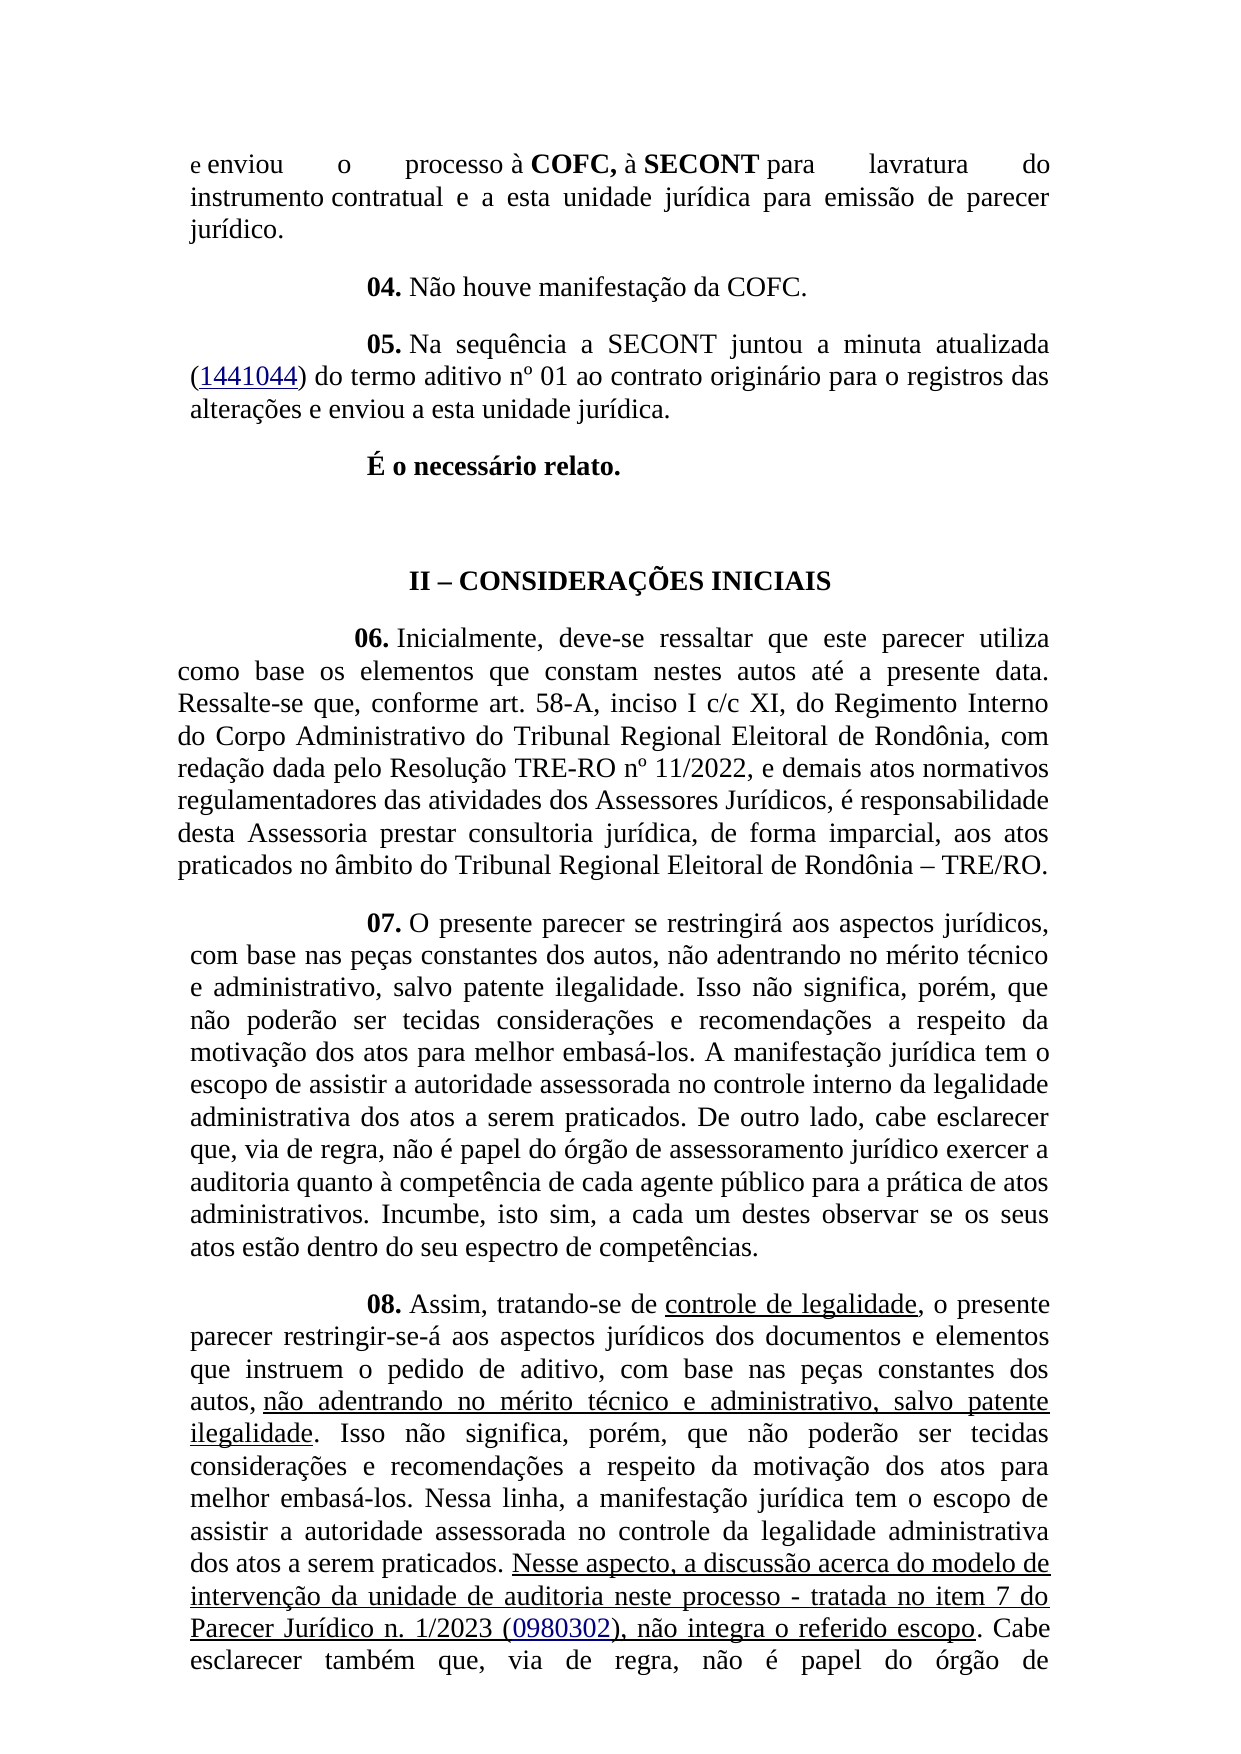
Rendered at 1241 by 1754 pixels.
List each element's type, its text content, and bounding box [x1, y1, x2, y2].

text 08. Assim, tratando-se de controle de legalidade, o presente parecer restringir-se-á aos aspectos jurídicos dos documentos e elementos que instruem o pedido de aditivo, com base nas peças constantes dos autos, não adentrando no mérito técnico e administrativo, salvo patente ilegalidade. Isso não significa, porém, que não poderão ser tecidas considerações e recomendações a respeito da motivação dos atos para melhor embasá-los. Nessa linha, a manifestação jurídica tem o escopo de assistir a autoridade assessorada no controle da legalidade administrativa dos atos a serem praticados. Nesse aspecto, a discussão acerca do modelo de intervenção da unidade de auditoria neste processo - tratada no item 7 do Parecer Jurídico n. 1/2023 (0980302), não integra o referido escopo. Cabe esclarecer também que, via de regra, não é papel do órgão de [190, 1287, 1051, 1676]
text e enviou o processo à COFC, à SECONT para lavratura do instrumento contratual e a esta unidade jurídica para emissão de parecer jurídico. [190, 147, 1051, 245]
text II – CONSIDERAÇÕES INICIAIS [190, 564, 1051, 596]
text 05. Na sequência a SECONT juntou a minuta atualizada (1441044) do termo aditivo nº 01 ao contrato originário para o registros das alterações e enviou a esta unidade jurídica. [190, 327, 1051, 424]
text É o necessário relato. [190, 449, 1051, 482]
text 04. Não houve manifestação da COFC. [190, 270, 1051, 302]
text 07. O presente parecer se restringirá aos aspectos jurídicos, com base nas peças constantes dos autos, não adentrando no mérito técnico e administrativo, salvo patente ilegalidade. Isso não significa, porém, que não poderão ser tecidas considerações e recomendações a respeito da motivação dos atos para melhor embasá-los. A manifestação jurídica tem o escopo de assistir a autoridade assessorada no controle interno da legalidade administrativa dos atos a serem praticados. De outro lado, cabe esclarecer que, via de regra, não é papel do órgão de assessoramento jurídico exercer a auditoria quanto à competência de cada agente público para a prática de atos administrativos. Incumbe, isto sim, a cada um destes observar se os seus atos estão dentro do seu espectro de competências. [190, 906, 1051, 1262]
text 06. Inicialmente, deve-se ressaltar que este parecer utiliza como base os elementos que constam nestes autos até a presente data. Ressalte-se que, conforme art. 58-A, inciso I c/c XI, do Regimento Interno do Corpo Administrativo do Tribunal Regional Eleitoral de Rondônia, com redação dada pelo Resolução TRE-RO nº 11/2022, e demais atos normativos regulamentadores das atividades dos Assessores Jurídicos, é responsabilidade desta Assessoria prestar consultoria jurídica, de forma imparcial, aos atos praticados no âmbito do Tribunal Regional Eleitoral de Rondônia – TRE/RO. [177, 621, 1051, 881]
